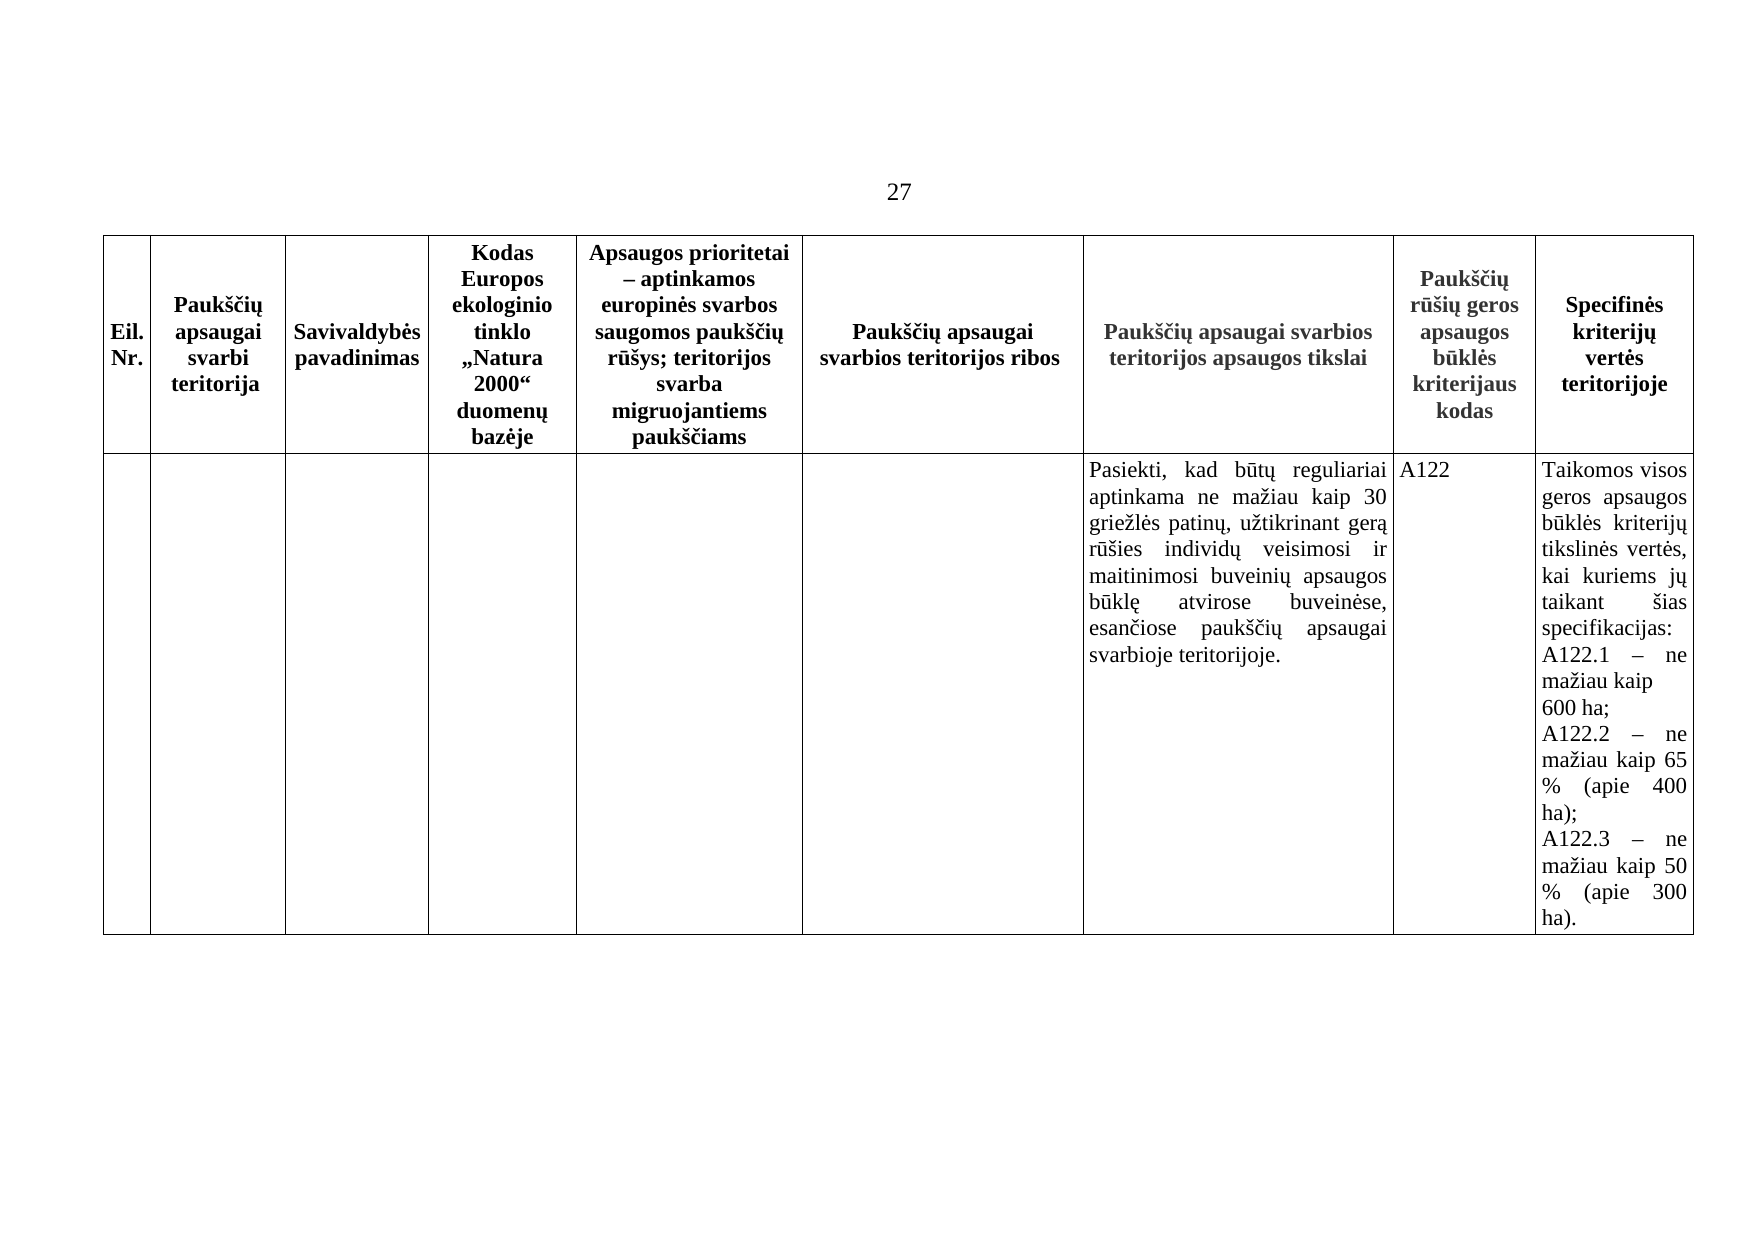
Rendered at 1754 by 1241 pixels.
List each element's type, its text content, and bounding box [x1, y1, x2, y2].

table_cell [803, 454, 1083, 934]
table_cell [577, 454, 802, 934]
table_header Savivaldybės pavadinimas [286, 236, 428, 452]
table_header Paukščių apsaugai svarbios teritorijos ribos [803, 236, 1083, 452]
table_header Specifinės kriterijų vertės teritorijoje [1536, 236, 1693, 452]
table_cell Pasiekti, kad būtų reguliariai aptinkama ne mažiau kaip 30 griežlės patinų, užtikrinant gerą rūšies individų veisimosi ir maitinimosi buveinių apsaugos būklę atvirose buveinėse, esančiose paukščių apsaugai svarbioje teritorijoje. [1084, 454, 1393, 934]
table_cell A122 [1394, 454, 1535, 934]
table_header Apsaugos prioritetai – aptinkamos europinės svarbos saugomos paukščių rūšys; teritorijos svarba migruojantiems paukščiams [577, 236, 802, 452]
table_cell [429, 454, 576, 934]
table_header Paukščių rūšių geros apsaugos būklės kriterijaus kodas [1394, 236, 1535, 452]
table_header Eil. Nr. [104, 236, 150, 452]
table_cell [104, 454, 150, 934]
table_header Paukščių apsaugai svarbios teritorijos apsaugos tikslai [1084, 236, 1393, 452]
table_header Kodas Europos ekologinio tinklo „Natura 2000“ duomenų bazėje [429, 236, 576, 452]
table_cell [151, 454, 285, 934]
table_header Paukščių apsaugai svarbi teritorija [151, 236, 285, 452]
table_cell [286, 454, 428, 934]
table_cell Taikomos visos geros apsaugos būklės kriterijų tikslinės vertės, kai kuriems jų taikant šias specifikacijas: A122.1 – ne mažiau kaip 600 ha; A122.2 – ne mažiau kaip 65 % (apie 400 ha); A122.3 – ne mažiau kaip 50 % (apie 300 ha). [1536, 454, 1693, 934]
